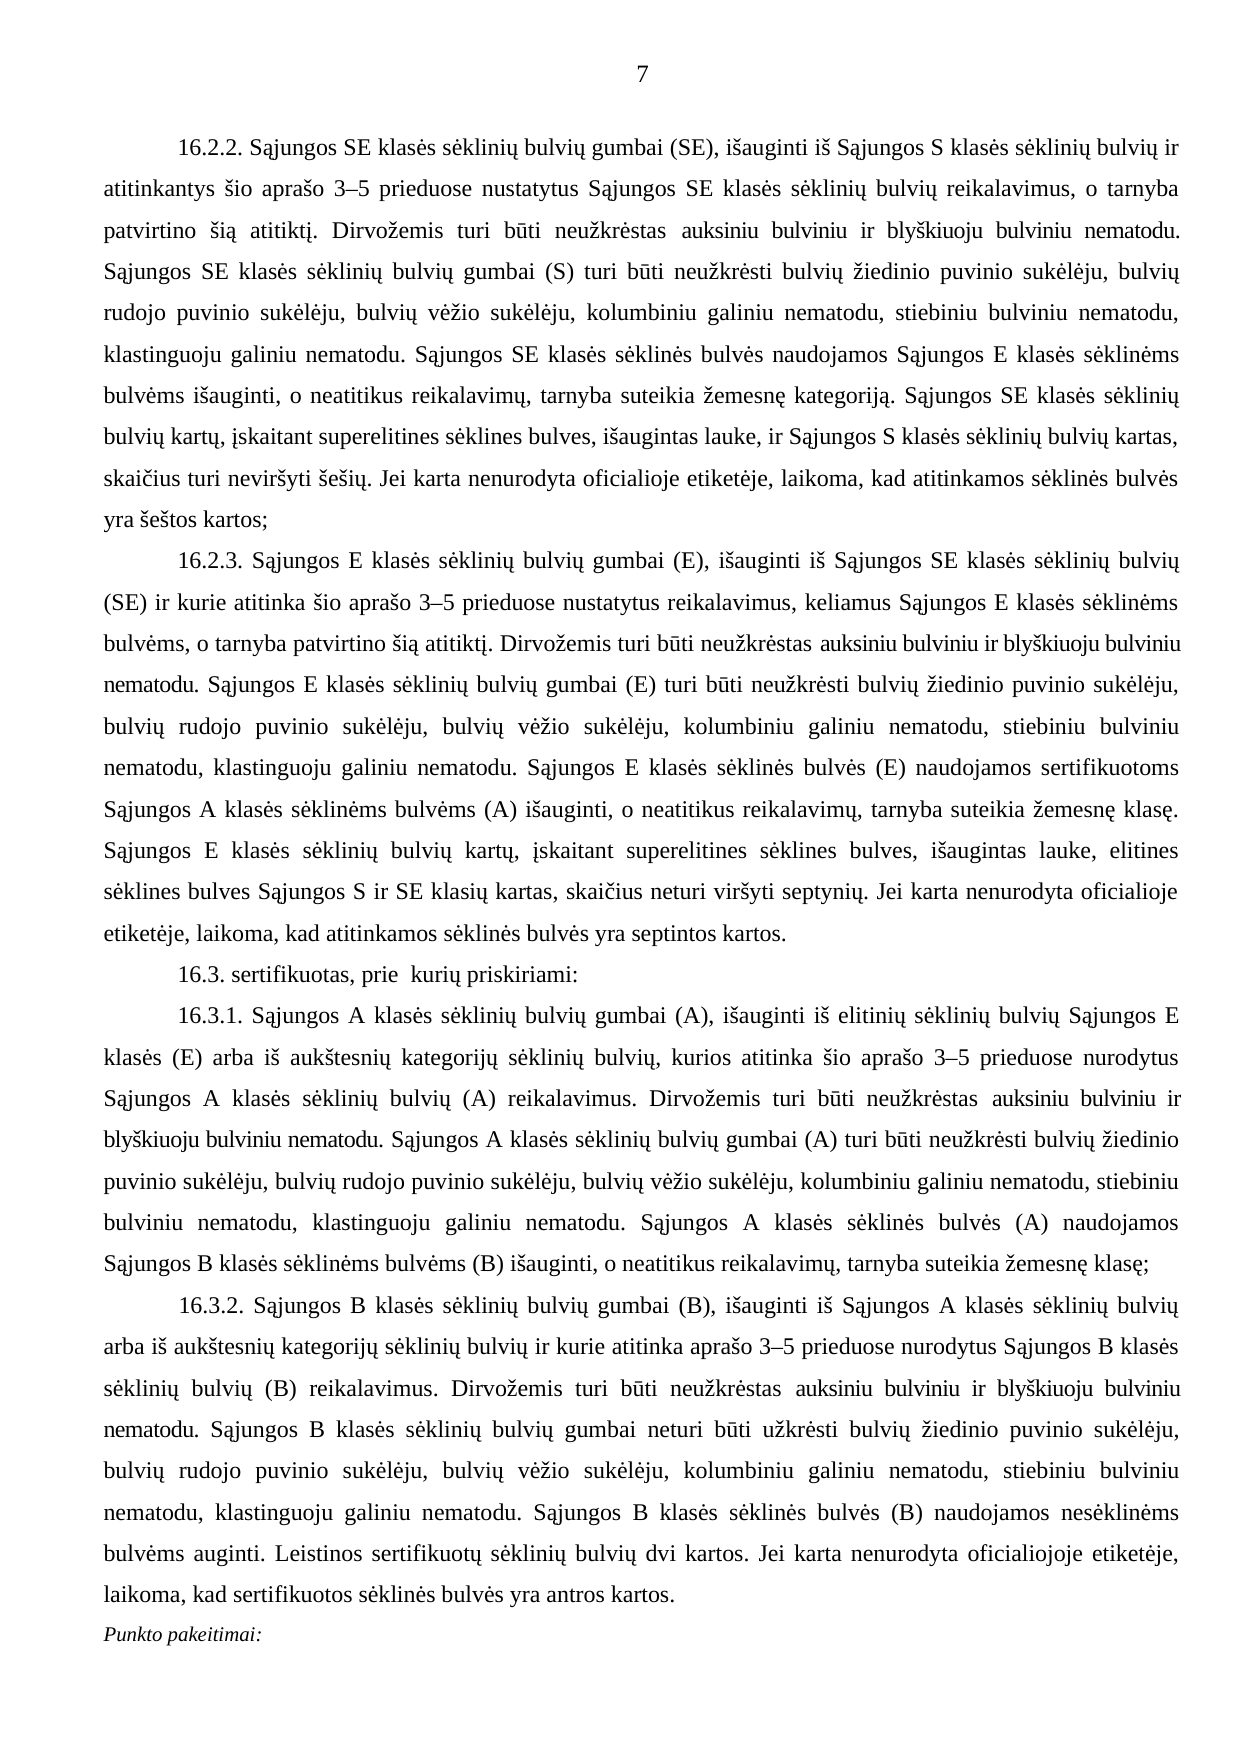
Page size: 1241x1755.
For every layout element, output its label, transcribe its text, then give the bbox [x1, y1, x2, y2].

text 16.3. sertifikuotas, prie kurių priskiriami: [103, 960, 1181, 988]
text 16.3.1. Sąjungos A klasės sėklinių bulvių gumbai (A), išauginti iš elitinių sėklinių bulvių Sąjungos E klasės (E) arba iš aukštesnių kategorijų sėklinių bulvių, kurios atitinka šio aprašo 3–5 prieduose nurodytus Sąjungos A klasės sėklinių bulvių (A) reikalavimus. Dirvožemis turi būti neužkrėstas auksiniu bulviniu ir blyškiuoju bulviniu nematodu. Sąjungos A klasės sėklinių bulvių gumbai (A) turi būti neužkrėsti bulvių žiedinio puvinio sukėlėju, bulvių rudojo puvinio sukėlėju, bulvių vėžio sukėlėju, kolumbiniu galiniu nematodu, stiebiniu bulviniu nematodu, klastinguoju galiniu nematodu. Sąjungos A klasės sėklinės bulvės (A) naudojamos Sąjungos B klasės sėklinėms bulvėms (B) išauginti, o neatitikus reikalavimų, tarnyba suteikia žemesnę klasę; [103, 1001, 1181, 1277]
text 16.3.2. Sąjungos B klasės sėklinių bulvių gumbai (B), išauginti iš Sąjungos A klasės sėklinių bulvių arba iš aukštesnių kategorijų sėklinių bulvių ir kurie atitinka aprašo 3–5 prieduose nurodytus Sąjungos B klasės sėklinių bulvių (B) reikalavimus. Dirvožemis turi būti neužkrėstas auksiniu bulviniu ir blyškiuoju bulviniu nematodu. Sąjungos B klasės sėklinių bulvių gumbai neturi būti užkrėsti bulvių žiedinio puvinio sukėlėju, bulvių rudojo puvinio sukėlėju, bulvių vėžio sukėlėju, kolumbiniu galiniu nematodu, stiebiniu bulviniu nematodu, klastinguoju galiniu nematodu. Sąjungos B klasės sėklinės bulvės (B) naudojamos nesėklinėms bulvėms auginti. Leistinos sertifikuotų sėklinių bulvių dvi kartos. Jei karta nenurodyta oficialiojoje etiketėje, laikoma, kad sertifikuotos sėklinės bulvės yra antros kartos. [103, 1291, 1181, 1608]
text Punkto pakeitimai: [103, 1622, 1181, 1646]
text 16.2.3. Sąjungos E klasės sėklinių bulvių gumbai (E), išauginti iš Sąjungos SE klasės sėklinių bulvių (SE) ir kurie atitinka šio aprašo 3–5 prieduose nustatytus reikalavimus, keliamus Sąjungos E klasės sėklinėms bulvėms, o tarnyba patvirtino šią atitiktį. Dirvožemis turi būti neužkrėstas auksiniu bulviniu ir blyškiuoju bulviniu nematodu. Sąjungos E klasės sėklinių bulvių gumbai (E) turi būti neužkrėsti bulvių žiedinio puvinio sukėlėju, bulvių rudojo puvinio sukėlėju, bulvių vėžio sukėlėju, kolumbiniu galiniu nematodu, stiebiniu bulviniu nematodu, klastinguoju galiniu nematodu. Sąjungos E klasės sėklinės bulvės (E) naudojamos sertifikuotoms Sąjungos A klasės sėklinėms bulvėms (A) išauginti, o neatitikus reikalavimų, tarnyba suteikia žemesnę klasę. Sąjungos E klasės sėklinių bulvių kartų, įskaitant superelitines sėklines bulves, išaugintas lauke, elitines sėklines bulves Sąjungos S ir SE klasių kartas, skaičius neturi viršyti septynių. Jei karta nenurodyta oficialioje etiketėje, laikoma, kad atitinkamos sėklinės bulvės yra septintos kartos. [103, 546, 1181, 946]
text 16.2.2. Sąjungos SE klasės sėklinių bulvių gumbai (SE), išauginti iš Sąjungos S klasės sėklinių bulvių ir atitinkantys šio aprašo 3–5 prieduose nustatytus Sąjungos SE klasės sėklinių bulvių reikalavimus, o tarnyba patvirtino šią atitiktį. Dirvožemis turi būti neužkrėstas auksiniu bulviniu ir blyškiuoju bulviniu nematodu. Sąjungos SE klasės sėklinių bulvių gumbai (S) turi būti neužkrėsti bulvių žiedinio puvinio sukėlėju, bulvių rudojo puvinio sukėlėju, bulvių vėžio sukėlėju, kolumbiniu galiniu nematodu, stiebiniu bulviniu nematodu, klastinguoju galiniu nematodu. Sąjungos SE klasės sėklinės bulvės naudojamos Sąjungos E klasės sėklinėms bulvėms išauginti, o neatitikus reikalavimų, tarnyba suteikia žemesnę kategoriją. Sąjungos SE klasės sėklinių bulvių kartų, įskaitant superelitines sėklines bulves, išaugintas lauke, ir Sąjungos S klasės sėklinių bulvių kartas, skaičius turi neviršyti šešių. Jei karta nenurodyta oficialioje etiketėje, laikoma, kad atitinkamos sėklinės bulvės yra šeštos kartos; [103, 133, 1181, 533]
